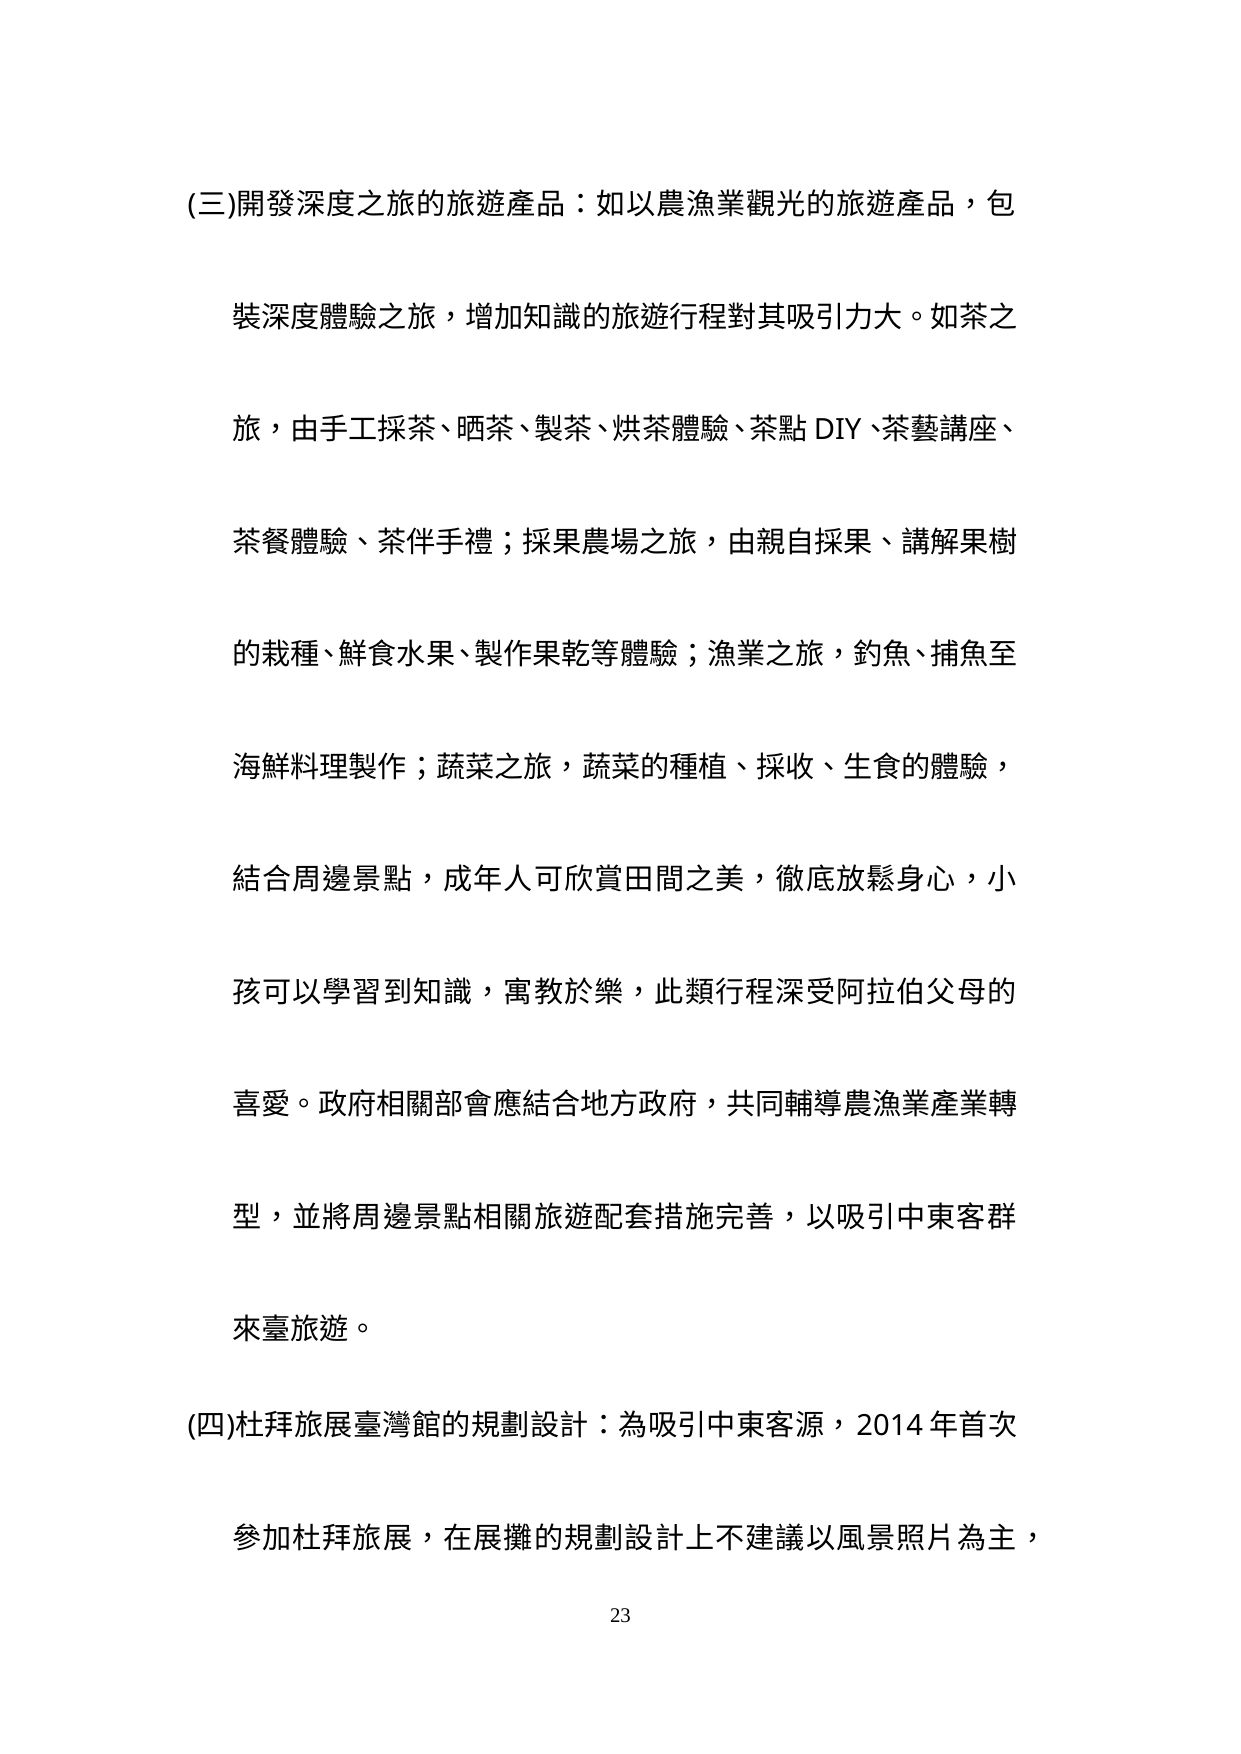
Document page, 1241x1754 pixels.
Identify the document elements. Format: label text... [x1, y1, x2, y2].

text (四)杜拜旅展臺灣館的規劃設計：為吸引中東客源，2014年首次參加杜拜旅展，在展攤的規劃設計上不建議以風景照片為主，因阿拉伯客群多數在歐洲具有別墅，在避暑期間全家人到歐洲避暑旅遊，如瑞士等歐洲美景對其已司空見慣，若臺灣在以此類似景色作為宣傳，對其不具吸引力。建議臺灣以單一元素來規劃設計臺灣館，如將晒茶、製茶、烘茶、茶點DIY等一系列體驗、茶藝講座、展示茶伴手禮等置於展場，可吸引阿拉伯客群，藉此推廣宣傳臺灣觀光，介紹臺灣深度旅遊產品，吸引高端客源來臺旅遊。 [187, 1386, 1018, 1573]
text (三)開發深度之旅的旅遊產品：如以農漁業觀光的旅遊產品，包裝深度體驗之旅，增加知識的旅遊行程對其吸引力大。如茶之旅，由手工採茶、晒茶、製茶、烘茶體驗、茶點DIY、茶藝講座、茶餐體驗、茶伴手禮；採果農場之旅，由親自採果、講解果樹的栽種、鮮食水果、製作果乾等體驗；漁業之旅，釣魚、捕魚至海鮮料理製作；蔬菜之旅，蔬菜的種植、採收、生食的體驗，結合周邊景點，成年人可欣賞田間之美，徹底放鬆身心，小孩可以學習到知識，寓教於樂，此類行程深受阿拉伯父母的喜愛。政府相關部會應結合地方政府，共同輔導農漁業產業轉型，並將周邊景點相關旅遊配套措施完善，以吸引中東客群來臺旅遊。 [187, 164, 1018, 1364]
